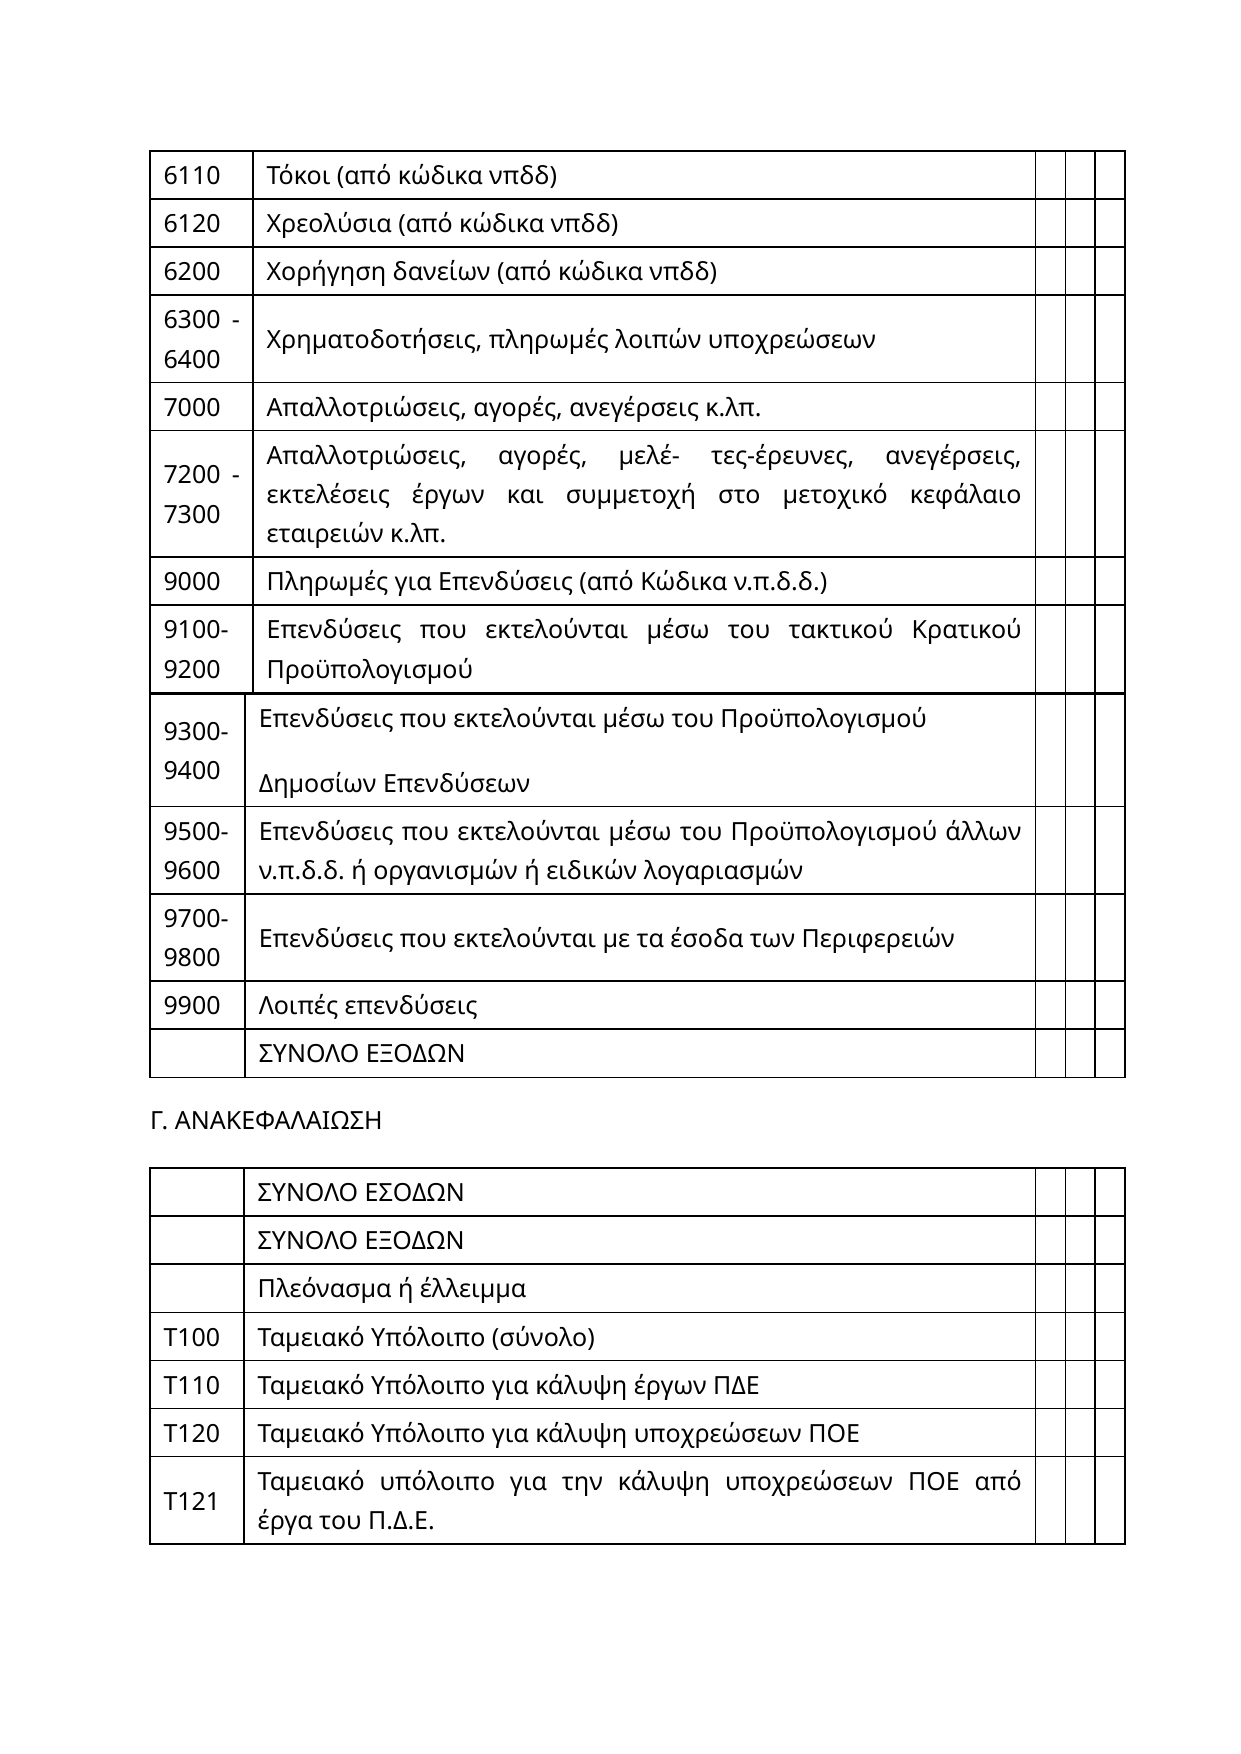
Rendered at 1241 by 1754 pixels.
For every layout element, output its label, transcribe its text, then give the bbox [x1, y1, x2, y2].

table_cell 9900 [151, 982, 244, 1028]
table_cell [1066, 982, 1094, 1028]
table_cell 9700-9800 [151, 895, 244, 980]
table_cell Ταμειακό Υπόλοιπο για κάλυψη έργων ΠΔΕ [245, 1361, 1035, 1408]
table_cell [1096, 200, 1124, 246]
table_cell [1036, 200, 1065, 246]
table_header 9300-9400 [151, 695, 244, 806]
table_cell [1096, 982, 1124, 1028]
table_cell [1036, 1313, 1065, 1359]
table_cell [151, 1217, 243, 1263]
table_cell Τ110 [151, 1361, 243, 1408]
table_cell [1096, 606, 1124, 692]
table_cell [1036, 1030, 1065, 1076]
table_cell 9000 [151, 558, 252, 604]
table_cell [1096, 1265, 1124, 1311]
table_cell [1036, 1457, 1065, 1543]
table_cell ΣΥΝΟΛΟ ΕΞΟΔΩΝ [245, 1217, 1035, 1263]
table_cell Λοιπές επενδύσεις [246, 982, 1035, 1028]
table_cell [1066, 1030, 1094, 1076]
table_cell [1066, 383, 1094, 430]
table_cell [1066, 248, 1094, 294]
table_header [1096, 1169, 1124, 1215]
table_cell Χορήγηση δανείων (από κώδικα νπδδ) [254, 248, 1035, 294]
table_cell Τόκοι (από κώδικα νπδδ) [254, 152, 1035, 198]
table_cell [1096, 383, 1124, 430]
table_cell [1096, 807, 1124, 893]
table_header [1036, 1169, 1065, 1215]
table_cell [151, 1030, 244, 1076]
table_header [151, 1169, 243, 1215]
table_cell 6120 [151, 200, 252, 246]
table_cell 9500-9600 [151, 807, 244, 893]
table_cell Πληρωμές για Επενδύσεις (από Κώδικα ν.π.δ.δ.) [254, 558, 1035, 604]
table_cell [1066, 558, 1094, 604]
table_cell [1036, 431, 1065, 556]
table_cell 6110 [151, 152, 252, 198]
table_cell 9100-9200 [151, 606, 252, 692]
table_header ΣΥΝΟΛΟ ΕΣΟΔΩΝ [245, 1169, 1035, 1215]
table_cell [1096, 1361, 1124, 1408]
table_cell [1036, 1265, 1065, 1311]
table_cell [1066, 606, 1094, 692]
table_cell [1066, 807, 1094, 893]
table_header [1066, 695, 1094, 806]
table_cell [1096, 1457, 1124, 1543]
table_cell [1036, 296, 1065, 382]
table_cell [1066, 1457, 1094, 1543]
table_cell Χρηματοδοτήσεις, πληρωμές λοιπών υποχρεώσεων [254, 296, 1035, 382]
table_cell Επενδύσεις που εκτελούνται μέσω του Προϋπολογισμού άλλων ν.π.δ.δ. ή οργανισμών ή ειδικών λογαριασμών [246, 807, 1035, 893]
table_cell [1096, 431, 1124, 556]
table_cell ΣΥΝΟΛΟ ΕΞΟΔΩΝ [246, 1030, 1035, 1076]
table_cell [1066, 200, 1094, 246]
table_cell [1096, 296, 1124, 382]
table_cell [1096, 152, 1124, 198]
table_cell [1096, 1217, 1124, 1263]
table_cell Απαλλοτριώσεις, αγορές, ανεγέρσεις κ.λπ. [254, 383, 1035, 430]
table_cell Τ120 [151, 1409, 243, 1456]
table_cell [1096, 895, 1124, 980]
table_cell [151, 1265, 243, 1311]
table_header [1066, 1169, 1094, 1215]
table_cell [1096, 248, 1124, 294]
table_cell [1066, 895, 1094, 980]
table_header [1036, 695, 1065, 806]
table_cell [1036, 606, 1065, 692]
table_cell [1066, 1361, 1094, 1408]
table_cell Απαλλοτριώσεις, αγορές, μελέ- τες-έρευνες, ανεγέρσεις, εκτελέσεις έργων και συμμετοχή στο μετοχικό κεφάλαιο εταιρειών κ.λπ. [254, 431, 1035, 556]
table_cell [1096, 558, 1124, 604]
table_cell [1036, 383, 1065, 430]
table_cell Τ100 [151, 1313, 243, 1359]
table_cell Ταμειακό Υπόλοιπο (σύνολο) [245, 1313, 1035, 1359]
table_cell [1036, 558, 1065, 604]
table_cell [1036, 152, 1065, 198]
table_cell [1066, 1409, 1094, 1456]
table_cell Πλεόνασμα ή έλλειμμα [245, 1265, 1035, 1311]
table_header Επενδύσεις που εκτελούνται μέσω του Προϋπολογισμού Δημοσίων Επενδύσεων [246, 695, 1035, 806]
table_cell [1036, 807, 1065, 893]
table_cell [1036, 982, 1065, 1028]
table_cell [1066, 1217, 1094, 1263]
text Γ. ΑΝΑΚΕΦΑΛΑΙΩΣΗ [150, 1103, 1090, 1137]
table_cell [1036, 248, 1065, 294]
table_cell [1096, 1030, 1124, 1076]
table_cell [1036, 1361, 1065, 1408]
table_cell [1036, 895, 1065, 980]
table_cell [1066, 431, 1094, 556]
table_cell [1066, 296, 1094, 382]
table_header [1096, 695, 1124, 806]
table_cell 7000 [151, 383, 252, 430]
table_cell Χρεολύσια (από κώδικα νπδδ) [254, 200, 1035, 246]
table_cell 7200 - 7300 [151, 431, 252, 556]
table_cell [1096, 1313, 1124, 1359]
table_cell [1066, 1265, 1094, 1311]
table_cell 6300 - 6400 [151, 296, 252, 382]
table_cell Ταμειακό υπόλοιπο για την κάλυψη υποχρεώσεων ΠΟΕ από έργα του Π.Δ.Ε. [245, 1457, 1035, 1543]
table_cell Ταμειακό Υπόλοιπο για κάλυψη υποχρεώσεων ΠΟΕ [245, 1409, 1035, 1456]
table_cell 6200 [151, 248, 252, 294]
table_cell [1096, 1409, 1124, 1456]
table_cell Επενδύσεις που εκτελούνται με τα έσοδα των Περιφερειών [246, 895, 1035, 980]
table_cell [1066, 152, 1094, 198]
table_cell [1036, 1217, 1065, 1263]
table_cell [1036, 1409, 1065, 1456]
table_cell [1066, 1313, 1094, 1359]
table_cell Επενδύσεις που εκτελούνται μέσω του τακτικού Κρατικού Προϋπολογισμού [254, 606, 1035, 692]
table_cell Τ121 [151, 1457, 243, 1543]
